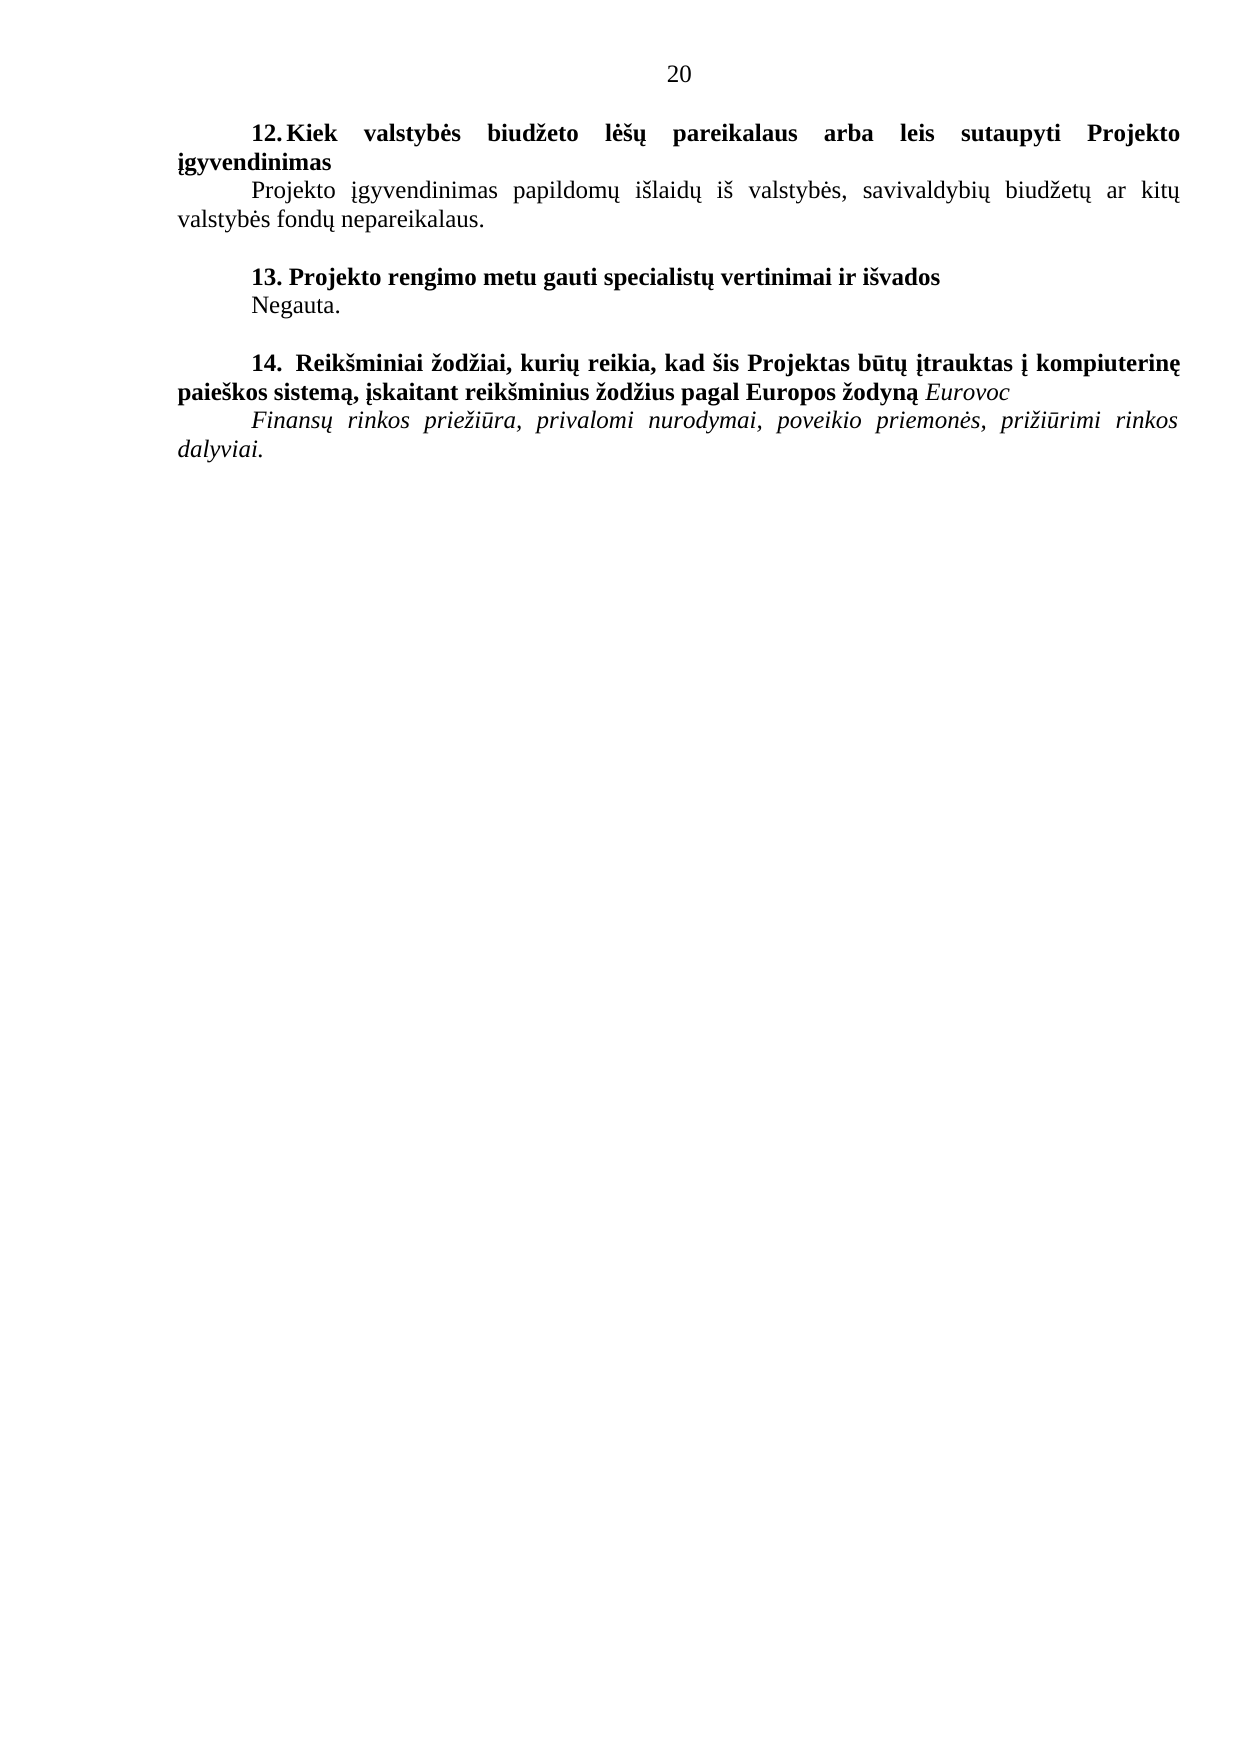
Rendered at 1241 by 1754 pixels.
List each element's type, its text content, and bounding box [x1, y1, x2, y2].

text Finansų rinkos priežiūra, privalomi nurodymai, poveikio priemonės, prižiūrimi rinkos dalyviai. [177, 406, 1181, 463]
text 12. Kiek valstybės biudžeto lėšų pareikalaus arba leis sutaupyti Projekto įgyvendinimas [177, 118, 1181, 176]
text Negauta. [177, 291, 1181, 319]
text 13. Projekto rengimo metu gauti specialistų vertinimai ir išvados [177, 262, 1181, 291]
text 14. Reikšminiai žodžiai, kurių reikia, kad šis Projektas būtų įtrauktas į kompiuterinę paieškos sistemą, įskaitant reikšminius žodžius pagal Europos žodyną Eurovoc [177, 348, 1181, 406]
text Projekto įgyvendinimas papildomų išlaidų iš valstybės, savivaldybių biudžetų ar kitų valstybės fondų nepareikalaus. [177, 176, 1181, 233]
